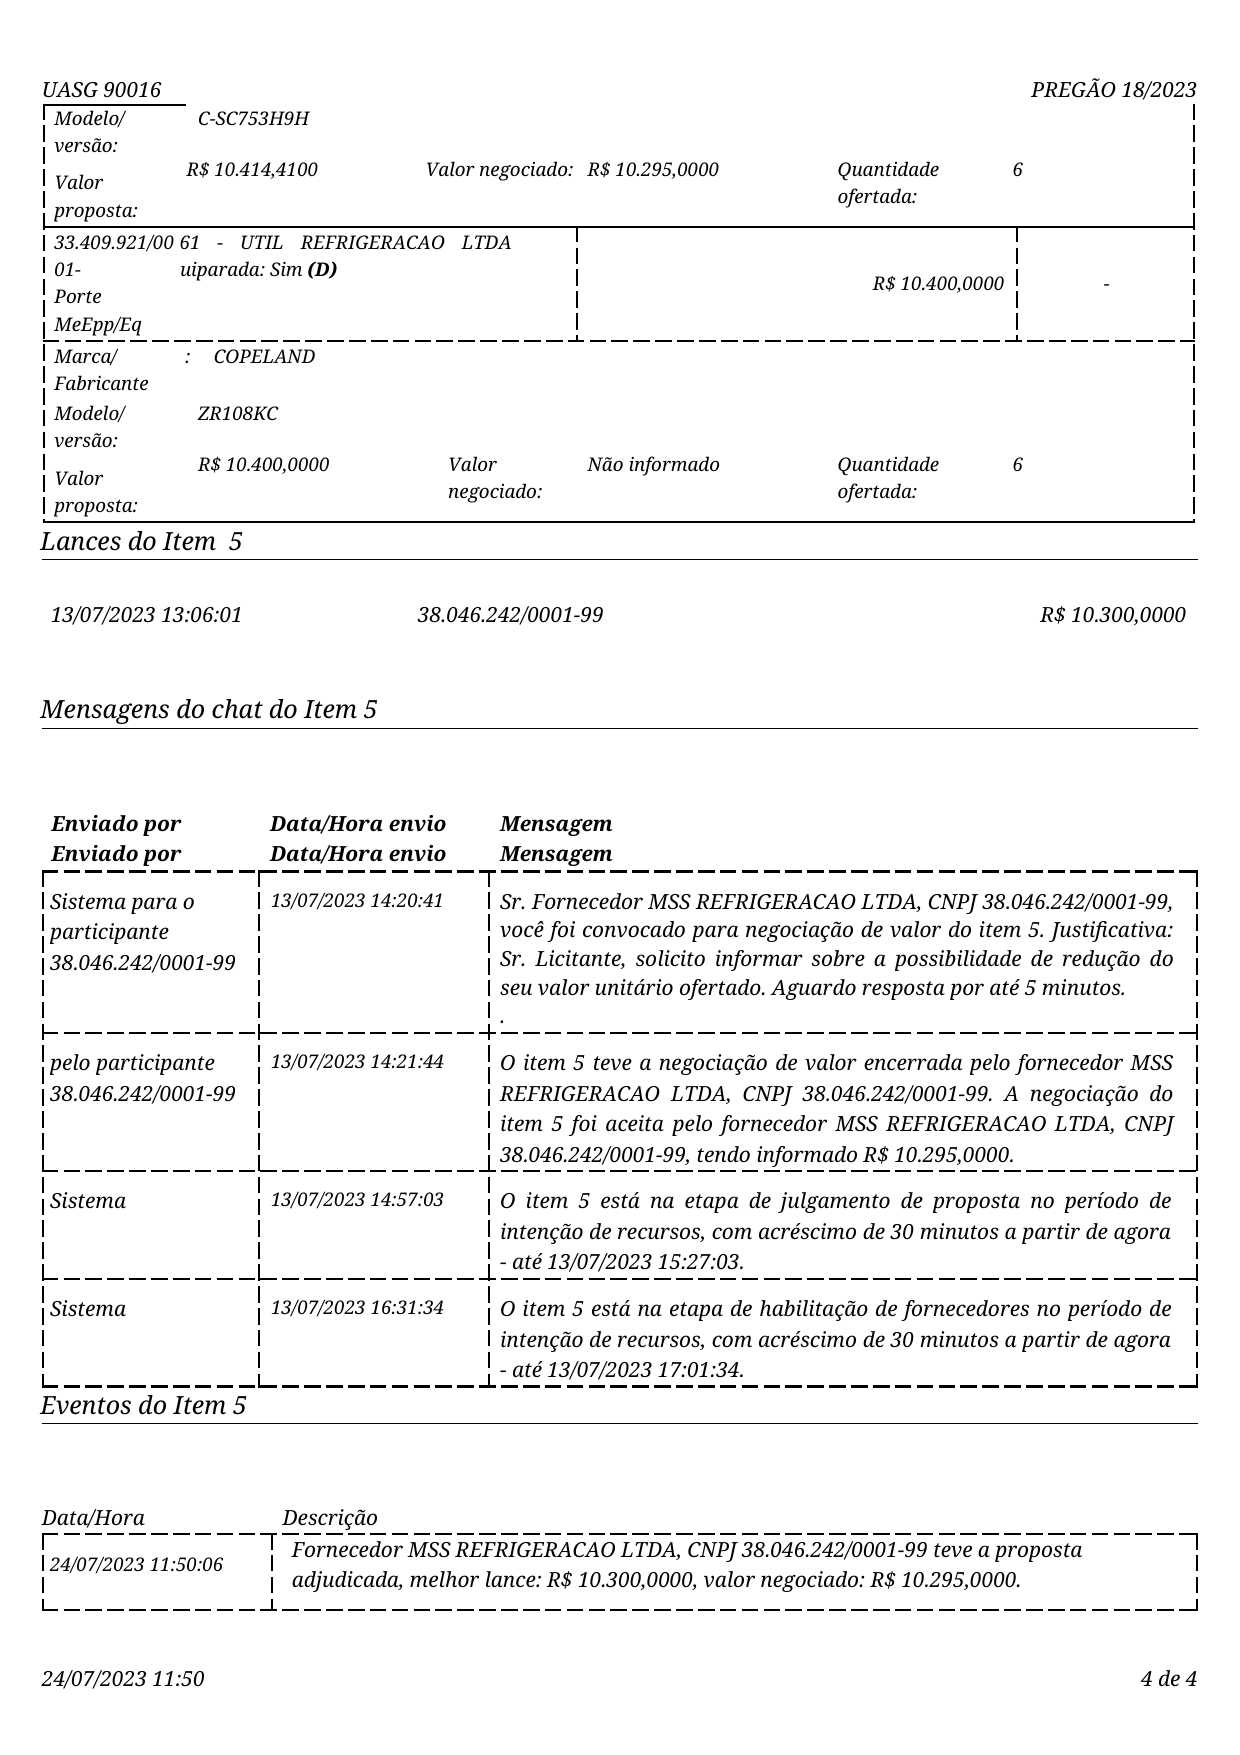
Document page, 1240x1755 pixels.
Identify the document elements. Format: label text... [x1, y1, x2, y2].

table_cell [838, 340, 1031, 399]
text Data/Hora Descrição [42, 1503, 1199, 1531]
table_cell R$ 10.295,0000 [577, 153, 837, 226]
table_cell 61 - UTIL REFRIGERACAO LTDA uiparada: Sim (D) [186, 228, 577, 339]
table_cell O item 5 está na etapa de julgamento de proposta no período de intenção de recursos, com acréscimo de 30 minutos a partir de agora - até 13/07/2023 15:27:03. [489, 1170, 1197, 1278]
table_cell [838, 104, 1031, 153]
table_header Sr. Fornecedor MSS REFRIGERACAO LTDA, CNPJ 38.046.242/0001-99, você foi convocado para negociação de valor do item 5. Justificativa: Sr. Licitante, solicito informar sobre a possibilidade de redução do seu valor unitário ofertado. Aguardo resposta por até 5 minutos. . [489, 870, 1197, 1032]
table_cell R$ 10.400,0000 [838, 228, 1017, 339]
table_cell 33.409.921/0001- Porte MeEpp/Eq [44, 228, 186, 339]
table_cell 13/07/2023 14:57:03 [259, 1170, 488, 1278]
table_cell [577, 228, 837, 339]
table_cell 13/07/2023 16:31:34 [259, 1278, 488, 1385]
text Lances do Item 5 [40, 523, 1199, 557]
table_cell O item 5 está na etapa de habilitação de fornecedores no período de intenção de recursos, com acréscimo de 30 minutos a partir de agora - até 13/07/2023 17:01:34. [489, 1278, 1197, 1385]
table_cell 6 [1002, 448, 1031, 521]
table_header Sistema para o participante 38.046.242/0001-99 [43, 870, 259, 1032]
table_cell [577, 399, 837, 448]
table_cell [1031, 448, 1194, 521]
text 13/07/2023 13:06:01 38.046.242/0001-99 R$ 10.300,0000 [42, 600, 1199, 628]
text Mensagens do chat do Item 5 [40, 692, 1199, 726]
table_cell - [1031, 228, 1194, 339]
table_cell Modelo/versão: Valor proposta: [44, 106, 186, 226]
table_cell R$ 10.414,4100 Valor negociado: [186, 153, 577, 226]
table_cell Quantidade ofertada: [838, 448, 1002, 521]
table_cell [1031, 340, 1194, 399]
table_cell 6 [1002, 153, 1031, 226]
text Enviado por Data/Hora envio Mensagem [42, 839, 1199, 868]
table_cell Modelo/versão: Valor proposta: [44, 399, 186, 521]
table_header 13/07/2023 14:20:41 [259, 870, 488, 1032]
table_header 24/07/2023 11:50:06 [43, 1533, 272, 1609]
table_cell O item 5 teve a negociação de valor encerrada pelo fornecedor MSS REFRIGERACAO LTDA, CNPJ 38.046.242/0001-99. A negociação do item 5 foi aceita pelo fornecedor MSS REFRIGERACAO LTDA, CNPJ 38.046.242/0001-99, tendo informado R$ 10.295,0000. [489, 1032, 1197, 1170]
table_cell Quantidade ofertada: [838, 153, 1002, 226]
text Enviado por Data/Hora envio Mensagem [42, 809, 1199, 837]
table_cell [577, 104, 837, 153]
table_cell [1031, 104, 1194, 153]
table_cell Não informado [577, 448, 837, 521]
table_cell pelo participante 38.046.242/0001-99 [43, 1032, 259, 1170]
table_cell Sistema [43, 1278, 259, 1385]
table_cell Sistema [43, 1170, 259, 1278]
text Eventos do Item 5 [40, 1387, 1199, 1421]
table_cell ZR108KC [186, 399, 448, 448]
table_cell R$ 10.400,0000 [186, 448, 448, 521]
table_cell [1017, 228, 1031, 339]
table_cell [838, 399, 1031, 448]
table_cell Valor negociado: [448, 448, 577, 521]
table_cell [1031, 399, 1194, 448]
table_cell : COPELAND [186, 340, 448, 399]
table_header Fornecedor MSS REFRIGERACAO LTDA, CNPJ 38.046.242/0001-99 teve a proposta adjudicada, melhor lance: R$ 10.300,0000, valor negociado: R$ 10.295,0000. [272, 1533, 1197, 1609]
table_cell 13/07/2023 14:21:44 [259, 1032, 488, 1170]
table_cell [577, 340, 837, 399]
table_cell [448, 399, 577, 448]
table_cell Marca/Fabricante [44, 340, 186, 399]
table_cell C-SC753H9H [186, 104, 577, 153]
table_cell [1031, 153, 1194, 226]
table_cell [448, 340, 577, 399]
